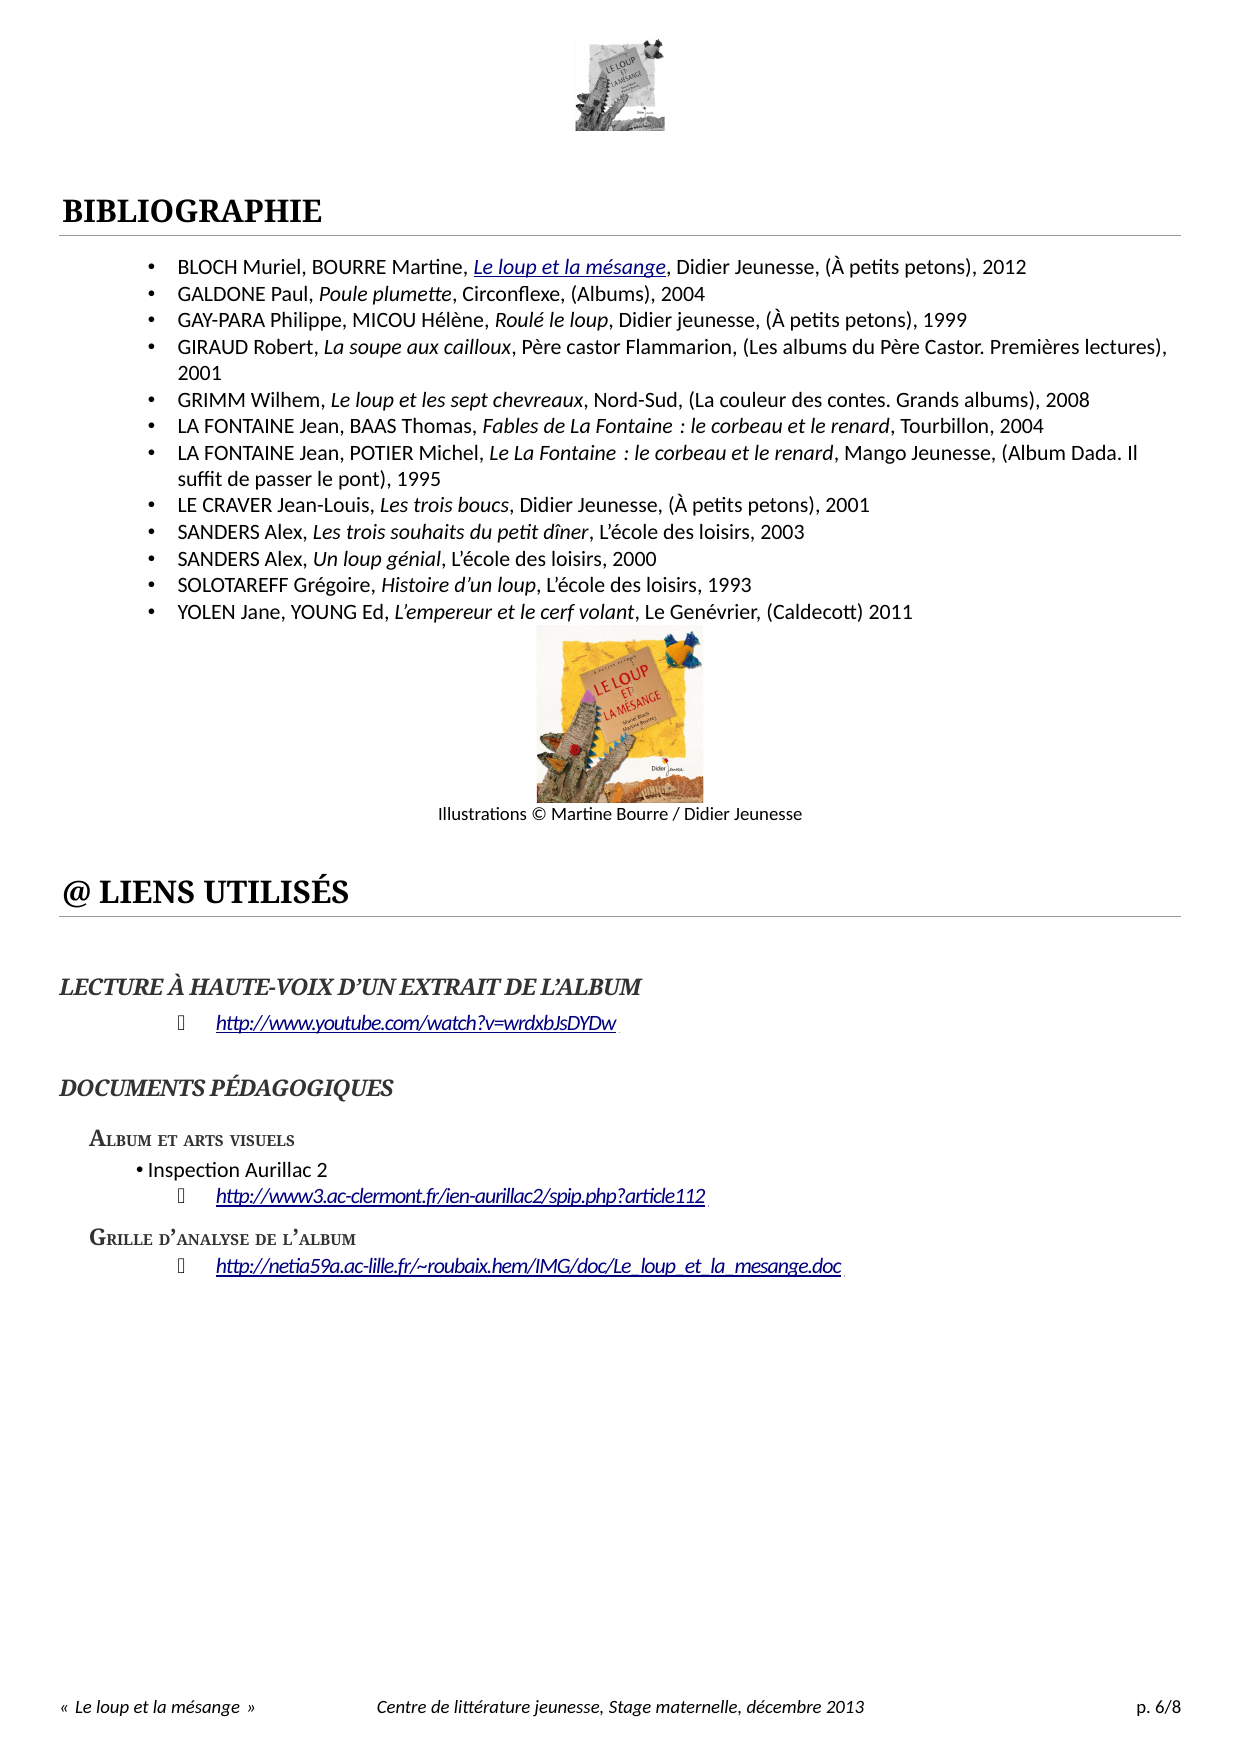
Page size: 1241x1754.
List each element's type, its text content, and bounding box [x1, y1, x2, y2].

list Inspection Aurillac 2 [136, 1156, 1181, 1182]
list GAY-PARA Philippe, MICOU Hélène, Roulé le loup, Didier jeunesse, (À petits petons), 1999 [148, 306, 1181, 333]
text Documents pédagogiques [59, 1072, 1181, 1103]
list SOLOTAREFF Grégoire, Histoire d’un loup, L’école des loisirs, 1993 [148, 572, 1181, 598]
list YOLEN Jane, YOUNG Ed, L’empereur et le cerf volant, Le Genévrier, (Caldecott) 2011 [148, 598, 1181, 625]
list http://netia59a.ac-lille.fr/~roubaix.hem/IMG/doc/Le_loup_et_la_mesange.doc [142, 1252, 1181, 1279]
list GRIMM Wilhem, Le loup et les sept chevreaux, Nord-Sud, (La couleur des contes. Grands albums), 2008 [148, 386, 1181, 412]
list LA FONTAINE Jean, POTIER Michel, Le La Fontaine : le corbeau et le renard, Mango Jeunesse, (Album Dada. Il suffit de passer le pont), 1995 [148, 439, 1181, 492]
subtitle Bibliographie [59, 186, 1181, 235]
subtitle @ Liens utilisés [59, 868, 1181, 916]
text Illustrations © Martine Bourre / Didier Jeunesse [59, 654, 1181, 825]
list SANDERS Alex, Les trois souhaits du petit dîner, L’école des loisirs, 2003 [148, 518, 1181, 545]
list LE CRAVER Jean-Louis, Les trois boucs, Didier Jeunesse, (À petits petons), 2001 [148, 492, 1181, 518]
text Grille d’analyse de l’album [88, 1221, 1181, 1252]
list http://www.youtube.com/watch?v=wrdxbJsDYDw [142, 1009, 1181, 1036]
list GIRAUD Robert, La soupe aux cailloux, Père castor Flammarion, (Les albums du Père Castor. Premières lectures), 2001 [148, 333, 1181, 386]
text Album et arts visuels [88, 1122, 1181, 1153]
picture [536, 625, 704, 803]
list SANDERS Alex, Un loup génial, L’école des loisirs, 2000 [148, 545, 1181, 572]
list GALDONE Paul, Poule plumette, Circonflexe, (Albums), 2004 [148, 280, 1181, 306]
list LA FONTAINE Jean, BAAS Thomas, Fables de La Fontaine : le corbeau et le renard, Tourbillon, 2004 [148, 412, 1181, 439]
list http://www3.ac-clermont.fr/ien-aurillac2/spip.php?article112 [142, 1182, 1181, 1209]
list BLOCH Muriel, BOURRE Martine, Le loup et la mésange, Didier Jeunesse, (À petits petons), 2012 [148, 253, 1181, 280]
text Lecture à haute-voix d’un extrait de l’album [59, 971, 1181, 1002]
